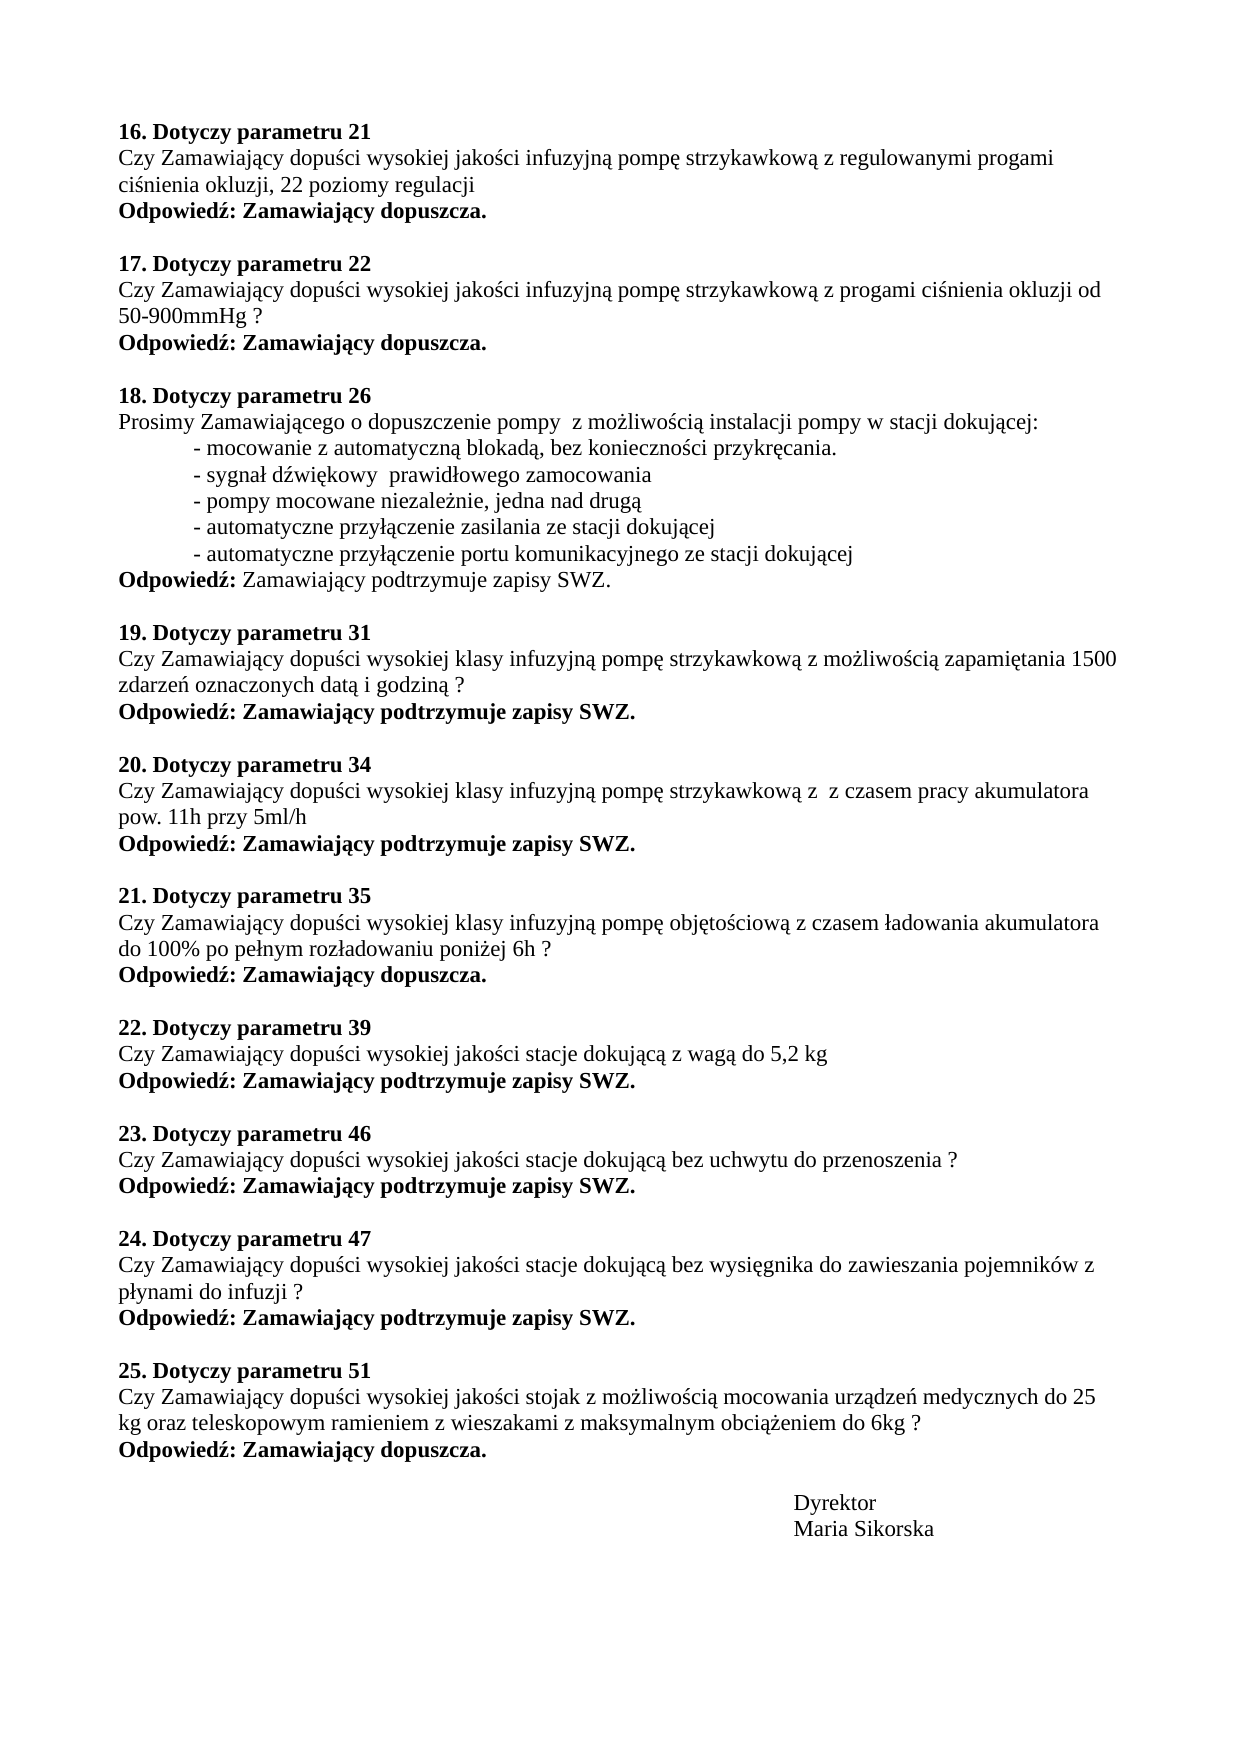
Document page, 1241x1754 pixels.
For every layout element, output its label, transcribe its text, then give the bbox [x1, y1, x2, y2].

text Odpowiedź: Zamawiający dopuszcza. [118, 329, 1122, 355]
text 22. Dotyczy parametru 39 [118, 1014, 1122, 1041]
text Czy Zamawiający dopuści wysokiej jakości stacje dokującą bez uchwytu do przenoszenia ? [118, 1146, 1122, 1172]
text Czy Zamawiający dopuści wysokiej klasy infuzyjną pompę strzykawkową z możliwością zapamiętania 1500 zdarzeń oznaczonych datą i godziną ? [118, 645, 1122, 698]
text Odpowiedź: Zamawiający podtrzymuje zapisy SWZ. [118, 830, 1122, 856]
text Odpowiedź: Zamawiający podtrzymuje zapisy SWZ. [118, 566, 1122, 592]
text Odpowiedź: Zamawiający dopuszcza. [118, 1436, 1122, 1462]
text Prosimy Zamawiającego o dopuszczenie pompy z możliwością instalacji pompy w stacji dokującej: [118, 408, 1122, 434]
text 25. Dotyczy parametru 51 [118, 1357, 1122, 1383]
text Czy Zamawiający dopuści wysokiej jakości stacje dokującą z wagą do 5,2 kg [118, 1041, 1122, 1067]
text 19. Dotyczy parametru 31 [118, 619, 1122, 645]
text - sygnał dźwiękowy prawidłowego zamocowania [193, 461, 1122, 487]
text 18. Dotyczy parametru 26 [118, 382, 1122, 408]
text - automatyczne przyłączenie portu komunikacyjnego ze stacji dokującej [193, 540, 1122, 566]
text 23. Dotyczy parametru 46 [118, 1119, 1122, 1146]
text Odpowiedź: Zamawiający dopuszcza. [118, 197, 1122, 223]
text Odpowiedź: Zamawiający podtrzymuje zapisy SWZ. [118, 1067, 1122, 1093]
text Dyrektor [193, 1488, 1122, 1515]
text - automatyczne przyłączenie zasilania ze stacji dokującej [193, 513, 1122, 540]
text Czy Zamawiający dopuści wysokiej jakości stojak z możliwością mocowania urządzeń medycznych do 25 kg oraz teleskopowym ramieniem z wieszakami z maksymalnym obciążeniem do 6kg ? [118, 1383, 1122, 1436]
text Odpowiedź: Zamawiający dopuszcza. [118, 961, 1122, 988]
text Odpowiedź: Zamawiający podtrzymuje zapisy SWZ. [118, 1304, 1122, 1330]
text 20. Dotyczy parametru 34 [118, 751, 1122, 777]
text Czy Zamawiający dopuści wysokiej klasy infuzyjną pompę objętościową z czasem ładowania akumulatora do 100% po pełnym rozładowaniu poniżej 6h ? [118, 909, 1122, 961]
text 16. Dotyczy parametru 21 [118, 118, 1122, 144]
text 24. Dotyczy parametru 47 [118, 1225, 1122, 1251]
text Czy Zamawiający dopuści wysokiej jakości stacje dokującą bez wysięgnika do zawieszania pojemników z płynami do infuzji ? [118, 1251, 1122, 1304]
text - pompy mocowane niezależnie, jedna nad drugą [193, 487, 1122, 513]
text Czy Zamawiający dopuści wysokiej klasy infuzyjną pompę strzykawkową z z czasem pracy akumulatora pow. 11h przy 5ml/h [118, 777, 1122, 830]
text Odpowiedź: Zamawiający podtrzymuje zapisy SWZ. [118, 698, 1122, 724]
text 17. Dotyczy parametru 22 [118, 250, 1122, 276]
text Odpowiedź: Zamawiający podtrzymuje zapisy SWZ. [118, 1172, 1122, 1199]
text - mocowanie z automatyczną blokadą, bez konieczności przykręcania. [193, 434, 1122, 461]
text Czy Zamawiający dopuści wysokiej jakości infuzyjną pompę strzykawkową z regulowanymi progami ciśnienia okluzji, 22 poziomy regulacji [118, 144, 1122, 197]
text Czy Zamawiający dopuści wysokiej jakości infuzyjną pompę strzykawkową z progami ciśnienia okluzji od 50-900mmHg ? [118, 276, 1122, 329]
text 21. Dotyczy parametru 35 [118, 882, 1122, 909]
text Maria Sikorska [193, 1515, 1122, 1541]
